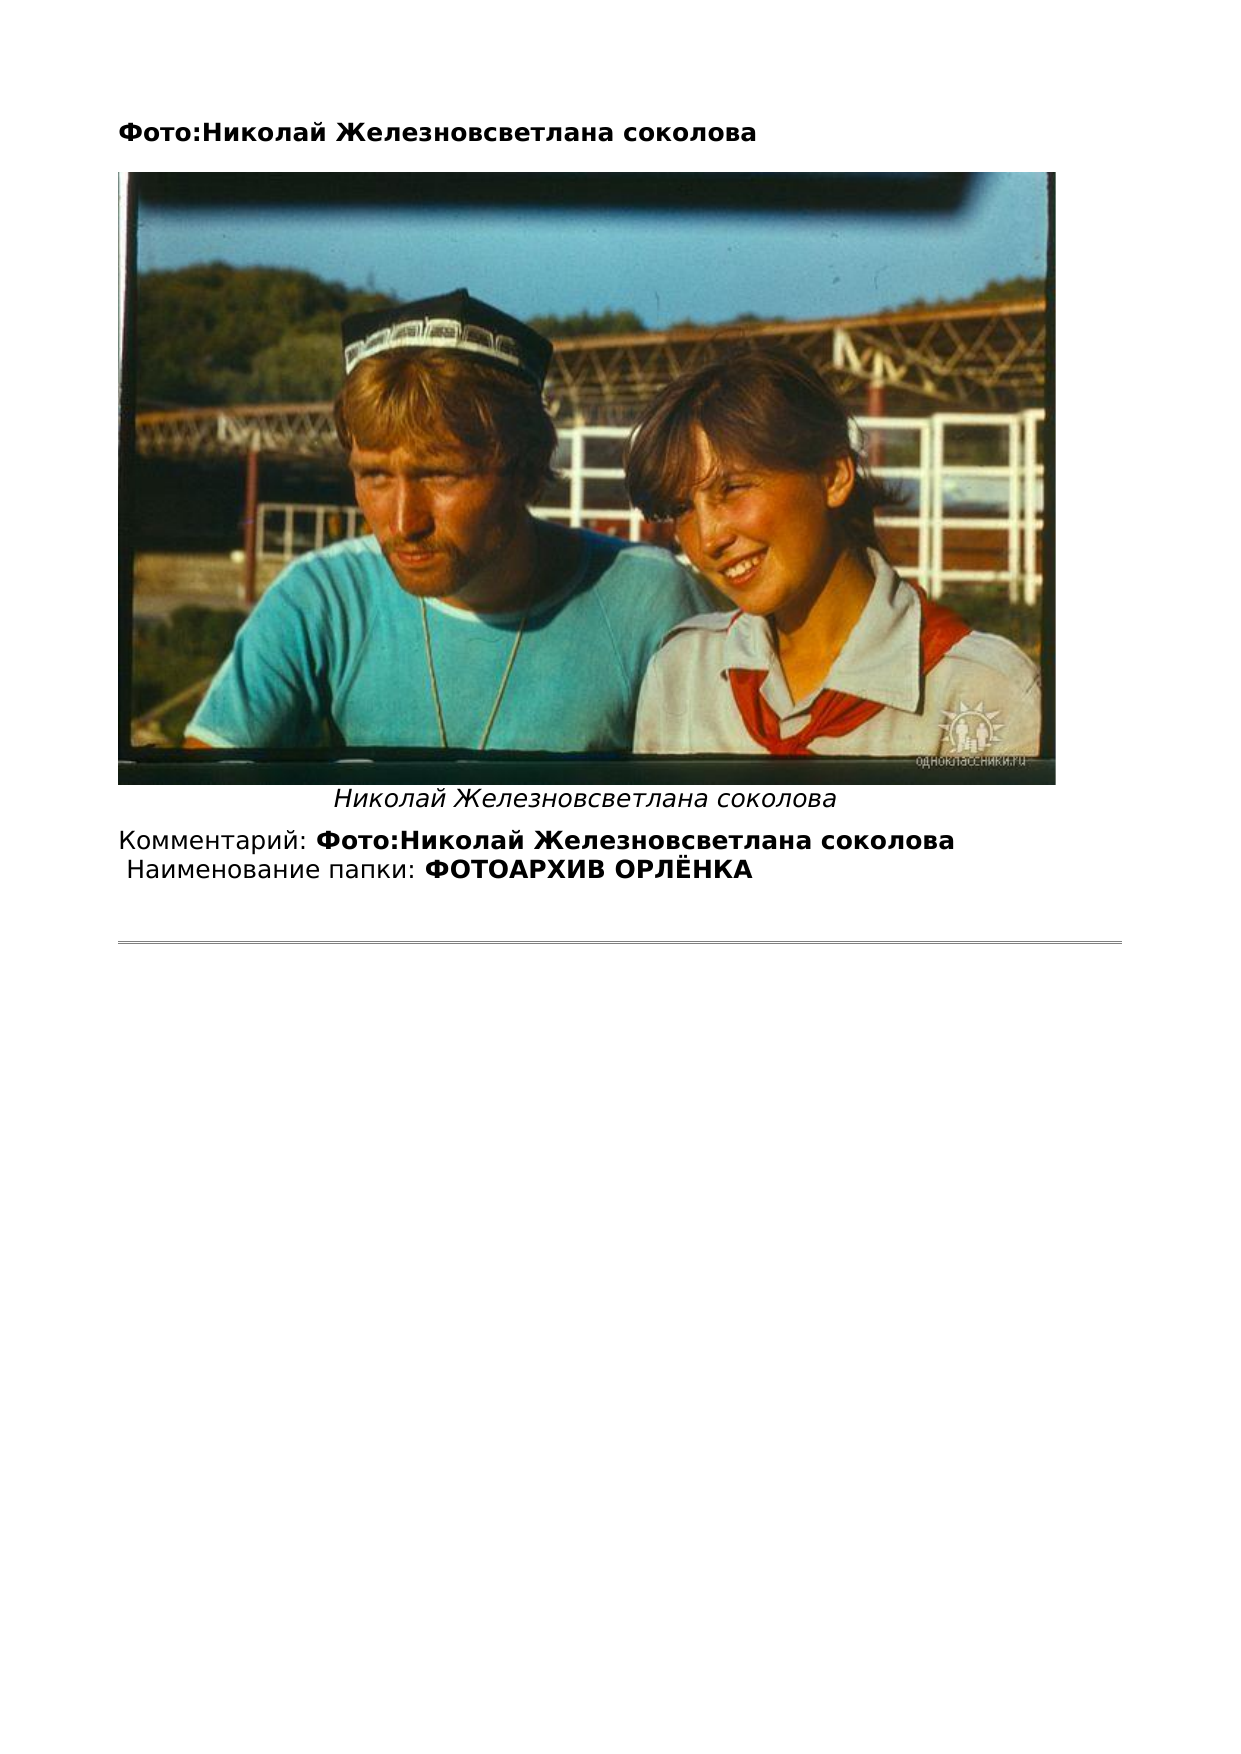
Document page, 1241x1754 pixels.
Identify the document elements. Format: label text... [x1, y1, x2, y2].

text Николай Железновсветлана соколова [118, 785, 1056, 814]
picture [118, 172, 1056, 785]
subtitle Фото:Николай Железновсветлана соколова [118, 118, 1122, 147]
text Комментарий: Фото:Николай Железновсветлана соколова Наименование папки: ФОТОАРХИВ ОРЛЁНКА [118, 826, 1122, 914]
